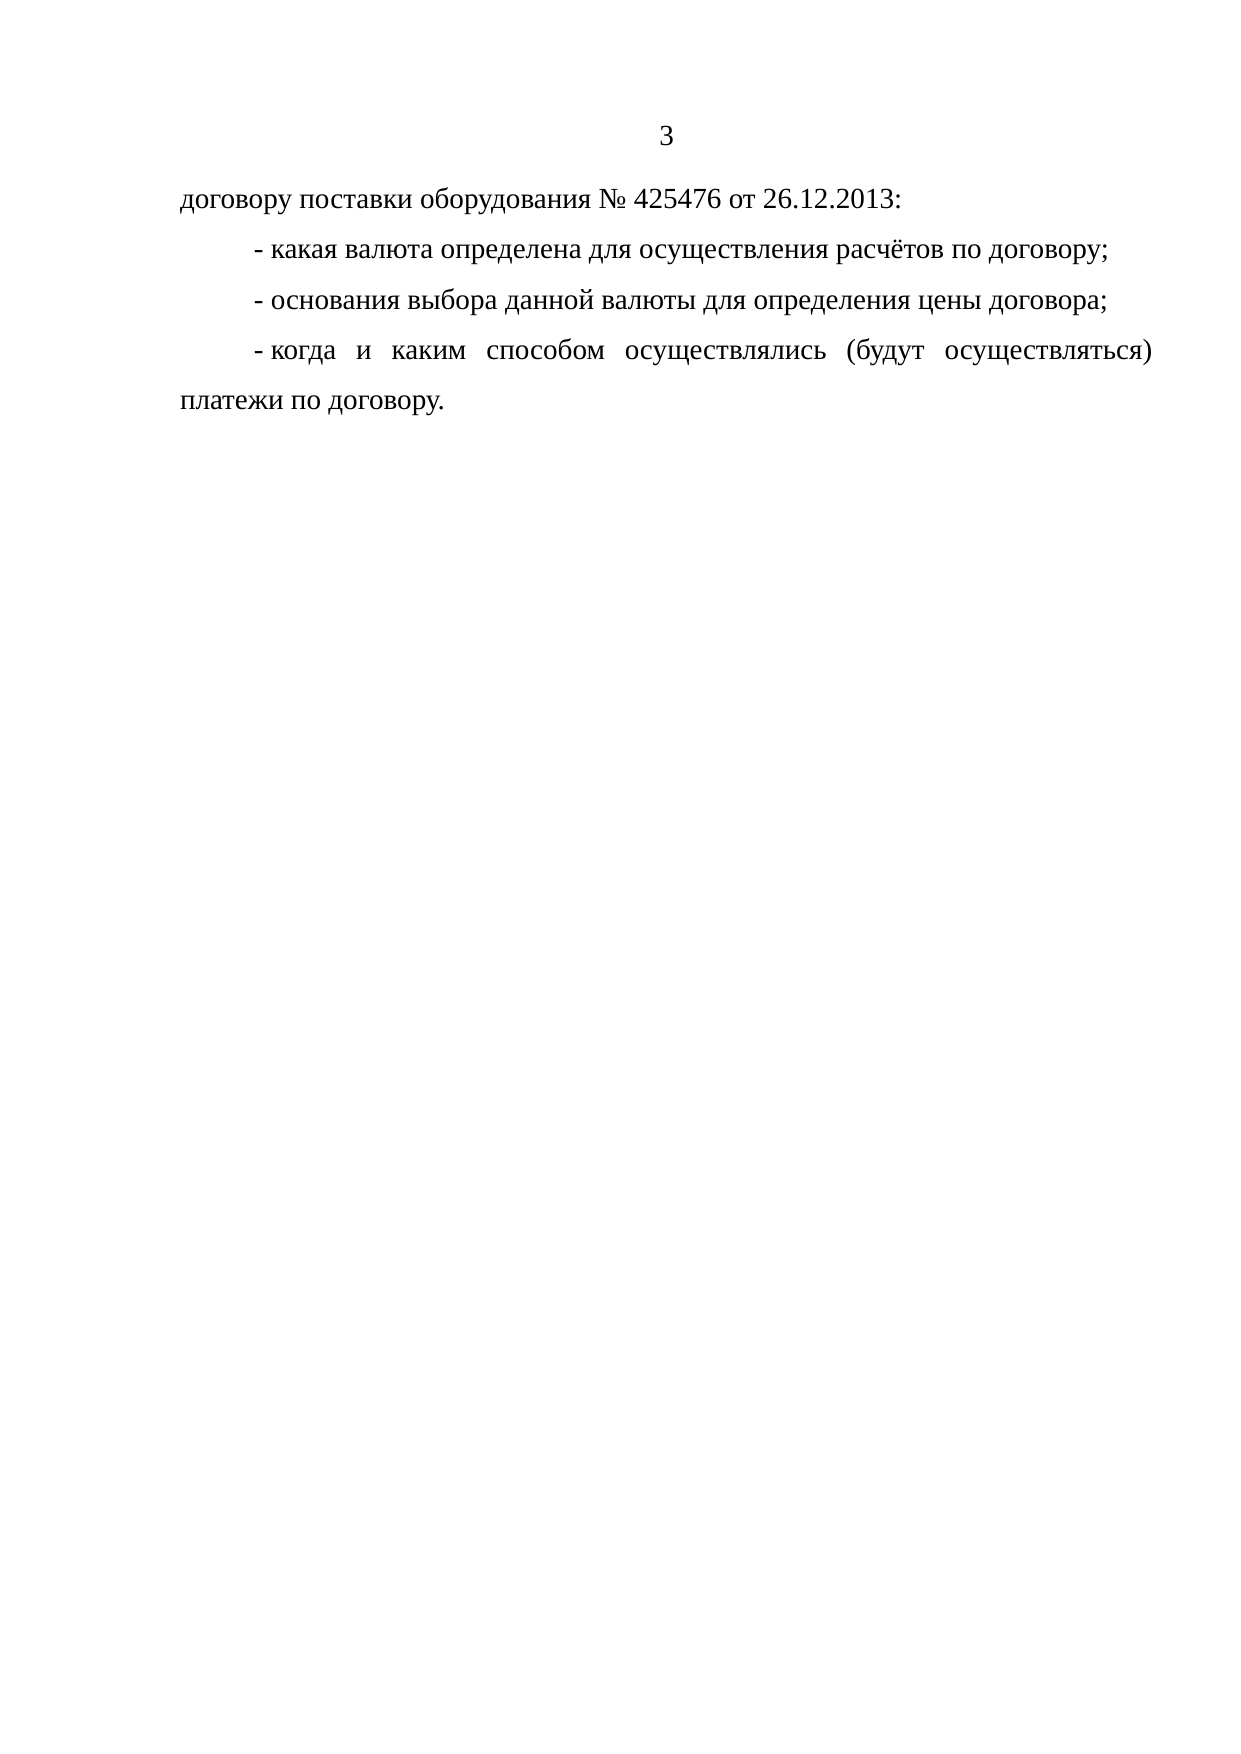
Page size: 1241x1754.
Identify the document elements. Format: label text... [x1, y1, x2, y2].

text - какая валюта определена для осуществления расчётов по договору; [180, 231, 1153, 265]
text - когда и каким способом осуществлялись (будут осуществляться) платежи по договору. [180, 332, 1153, 416]
text - основания выбора данной валюты для определения цены договора; [180, 282, 1153, 315]
text договору поставки оборудования № 425476 от 26.12.2013: [180, 181, 1153, 215]
